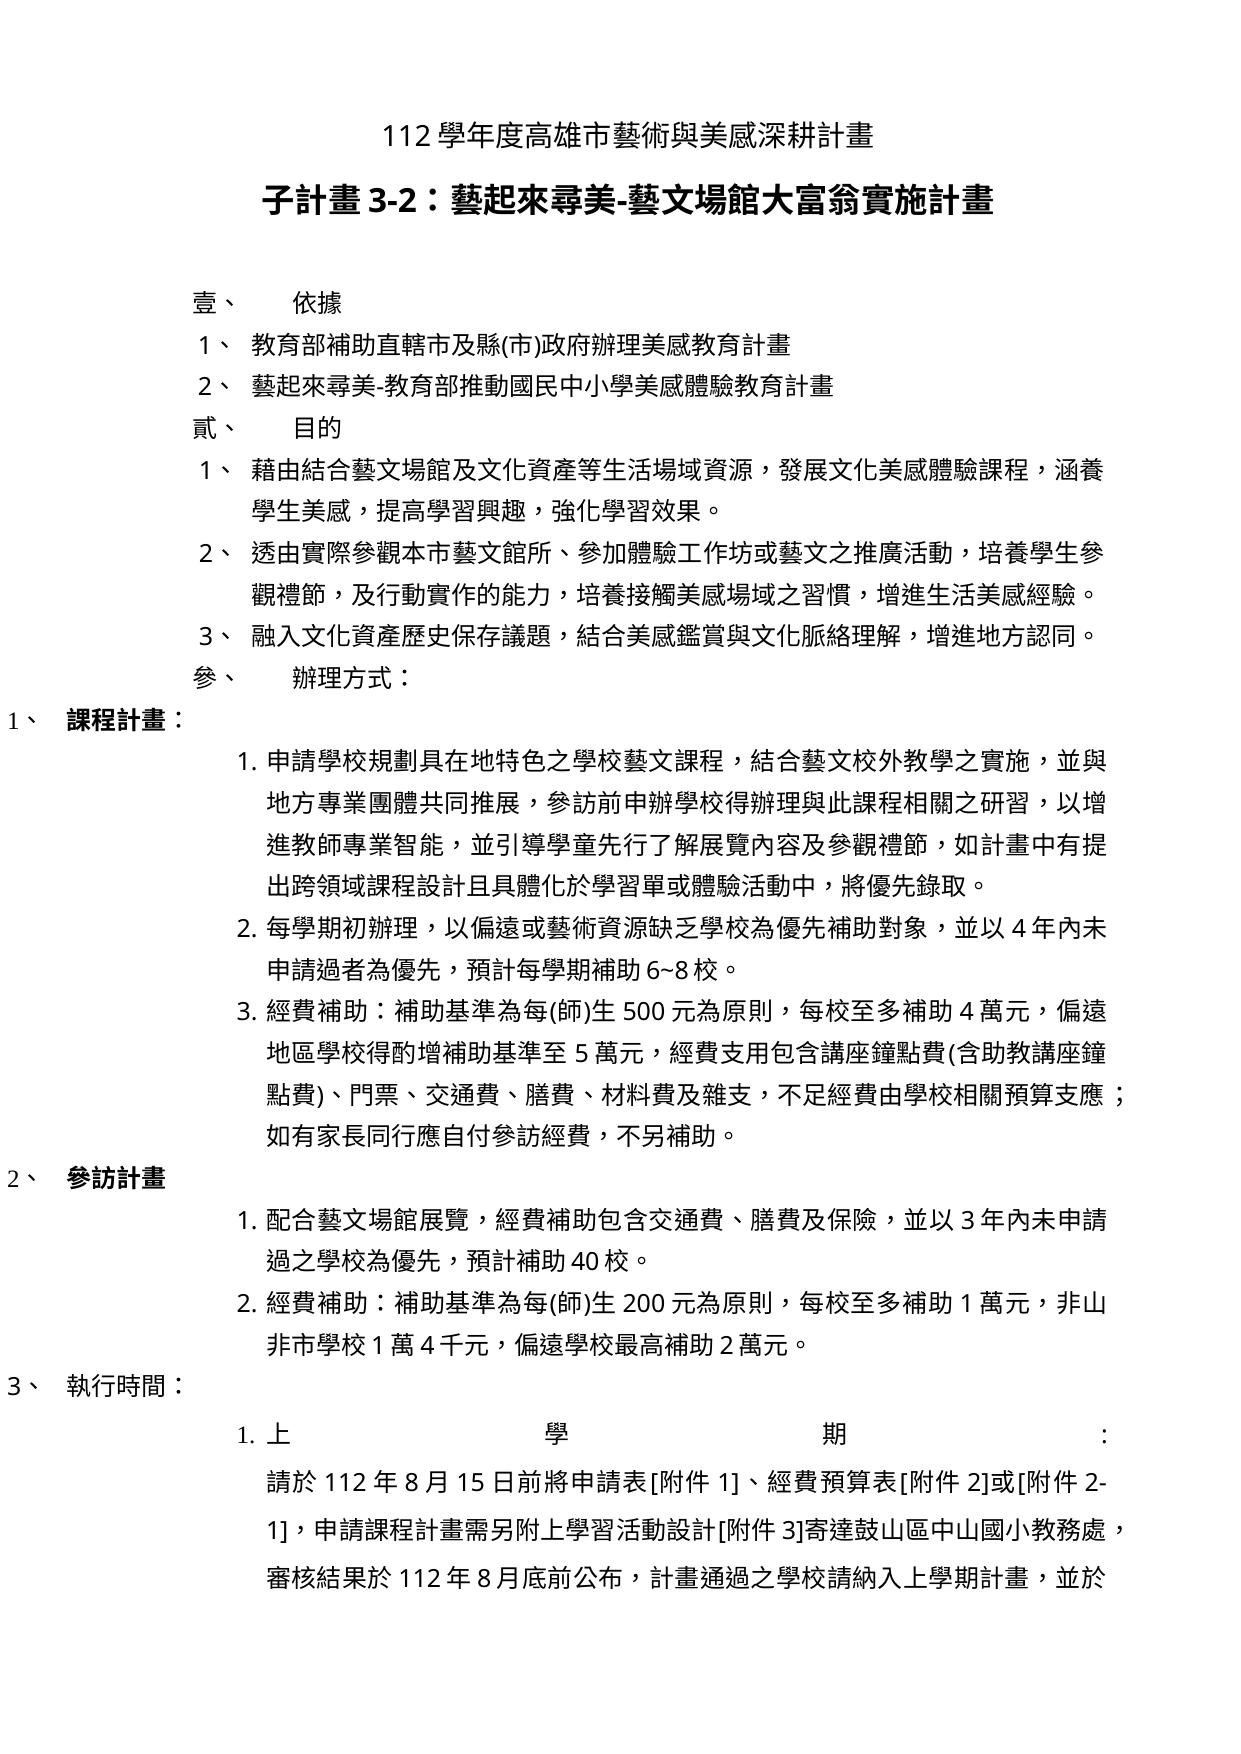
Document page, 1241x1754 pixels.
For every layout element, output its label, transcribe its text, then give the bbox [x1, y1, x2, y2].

list 藉由結合藝文場館及文化資產等生活場域資源，發展文化美感體驗課程，涵養學生美感，提高學習興趣，強化學習效果。 [199, 445, 1107, 528]
list 藝起來尋美-教育部推動國民中小學美感體驗教育計畫 [198, 361, 1107, 403]
text 112學年度高雄市藝術與美感深耕計畫 [148, 112, 1107, 154]
list 融入文化資產歷史保存議題，結合美感鑑賞與文化脈絡理解，增進地方認同。 [199, 611, 1107, 653]
list 依據 [192, 278, 1107, 320]
list 申請學校規劃具在地特色之學校藝文課程，結合藝文校外教學之實施，並與地方專業團體共同推展，參訪前申辦學校得辦理與此課程相關之研習，以增進教師專業智能，並引導學童先行了解展覽內容及參觀禮節，如計畫中有提出跨領域課程設計且具體化於學習單或體驗活動中，將優先錄取。 [236, 736, 1107, 903]
list 執行時間： [7, 1361, 1107, 1403]
list 經費補助：補助基準為每(師)生500元為原則，每校至多補助4萬元，偏遠地區學校得酌增補助基準至5萬元，經費支用包含講座鐘點費(含助教講座鐘點費)、門票、交通費、膳費、材料費及雜支，不足經費由學校相關預算支應；如有家長同行應自付參訪經費，不另補助。 [236, 986, 1107, 1153]
text 子計畫3-2：藝起來尋美-藝文場館大富翁實施計畫 [148, 173, 1107, 222]
list 每學期初辦理，以偏遠或藝術資源缺乏學校為優先補助對象，並以4年內未申請過者為優先，預計每學期補助6~8校。 [236, 903, 1107, 986]
list 參訪計畫 [7, 1153, 1107, 1195]
list 目的 [192, 403, 1107, 445]
list 透由實際參觀本市藝文館所、參加體驗工作坊或藝文之推廣活動，培養學生參觀禮節，及行動實作的能力，培養接觸美感場域之習慣，增進生活美感經驗。 [199, 528, 1107, 611]
list 辦理方式： [192, 653, 1107, 695]
list 上學期: 請於112年8月15日前將申請表[附件1]、經費預算表[附件2]或[附件2-1]，申請課程計畫需另附上學習活動設計[附件3]寄達鼓山區中山國小教務處，審核結果於112年8月底前公布，計畫通過之學校請納入上學期計畫，並於112年12月20日前執行完畢，辦理核結及繳交成果[附件4]至左營區勝利國小。 [236, 1403, 1107, 1595]
list 經費補助：補助基準為每(師)生200元為原則，每校至多補助1萬元，非山非市學校1萬4千元，偏遠學校最高補助2萬元。 [236, 1278, 1107, 1361]
list 課程計畫： [7, 695, 1107, 736]
list 教育部補助直轄市及縣(市)政府辦理美感教育計畫 [198, 320, 1107, 361]
list 配合藝文場館展覽，經費補助包含交通費、膳費及保險，並以3年內未申請過之學校為優先，預計補助40校。 [236, 1195, 1107, 1278]
